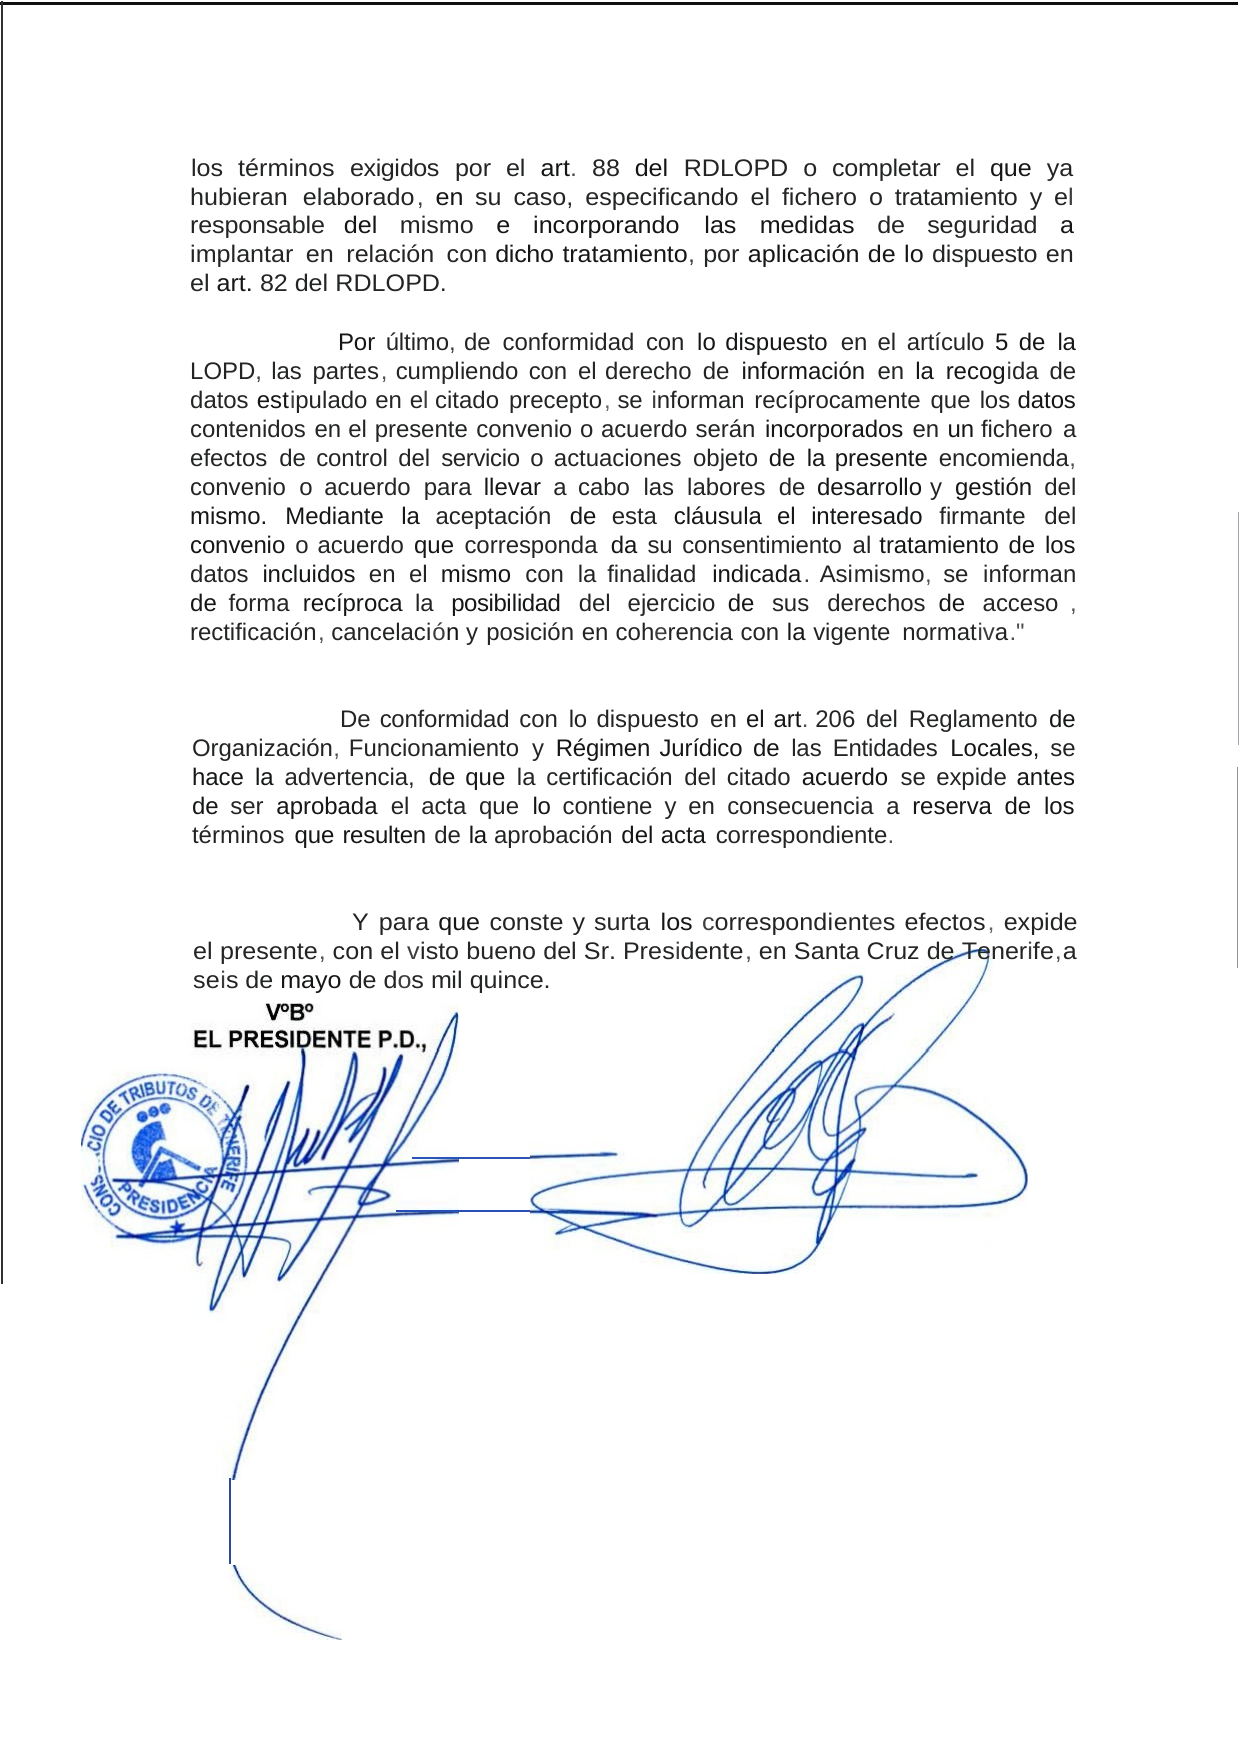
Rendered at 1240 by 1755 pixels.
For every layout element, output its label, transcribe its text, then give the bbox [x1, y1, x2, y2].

text los términos exigidos por el art. 88 del RDLOPD o completar el que ya hubieran elaborado, en su caso, especificando el fichero o tratamiento y el responsable del mismo e incorporando las medidas de seguridad a implantar en relación con dicho tratamiento, por aplicación de lo dispuesto en el art. 82 del RDLOPD. [190, 153, 1074, 297]
text Por último, de conformidad con lo dispuesto en el artículo 5 de la LOPD, las partes, cumpliendo con el derecho de información en la recogida de datos estipulado en el citado precepto, se informan recíprocamente que los datos contenidos en el presente convenio o acuerdo serán incorporados en un fichero a efectos de control del servicio o actuaciones objeto de la presente encomienda, convenio o acuerdo para llevar a cabo las labores de desarrollo y gestión del mismo. Mediante la aceptación de esta cláusula el interesado firmante del convenio o acuerdo que corresponda da su consentimiento al tratamiento de los datos incluidos en el mismo con la finalidad indicada. Asimismo, se informan de forma recíproca la posibilidad del ejercicio de sus derechos de acceso , rectificación, cancelación y posición en coherencia con la vigente normativa." [190, 328, 1077, 645]
text Y para que conste y surta los correspondientes efectos, expide el presente, con el visto bueno del Sr. Presidente, en Santa Cruz de Tenerife,a seis de mayo de dos mil quince. [193, 908, 1077, 994]
text De conformidad con lo dispuesto en el art. 206 del Reglamento de Organización, Funcionamiento y Régimen Jurídico de las Entidades Locales, se hace la advertencia, de que la certificación del citado acuerdo se expide antes de ser aprobada el acta que lo contiene y en consecuencia a reserva de los términos que resulten de la aprobación del acta correspondiente. [192, 705, 1076, 849]
